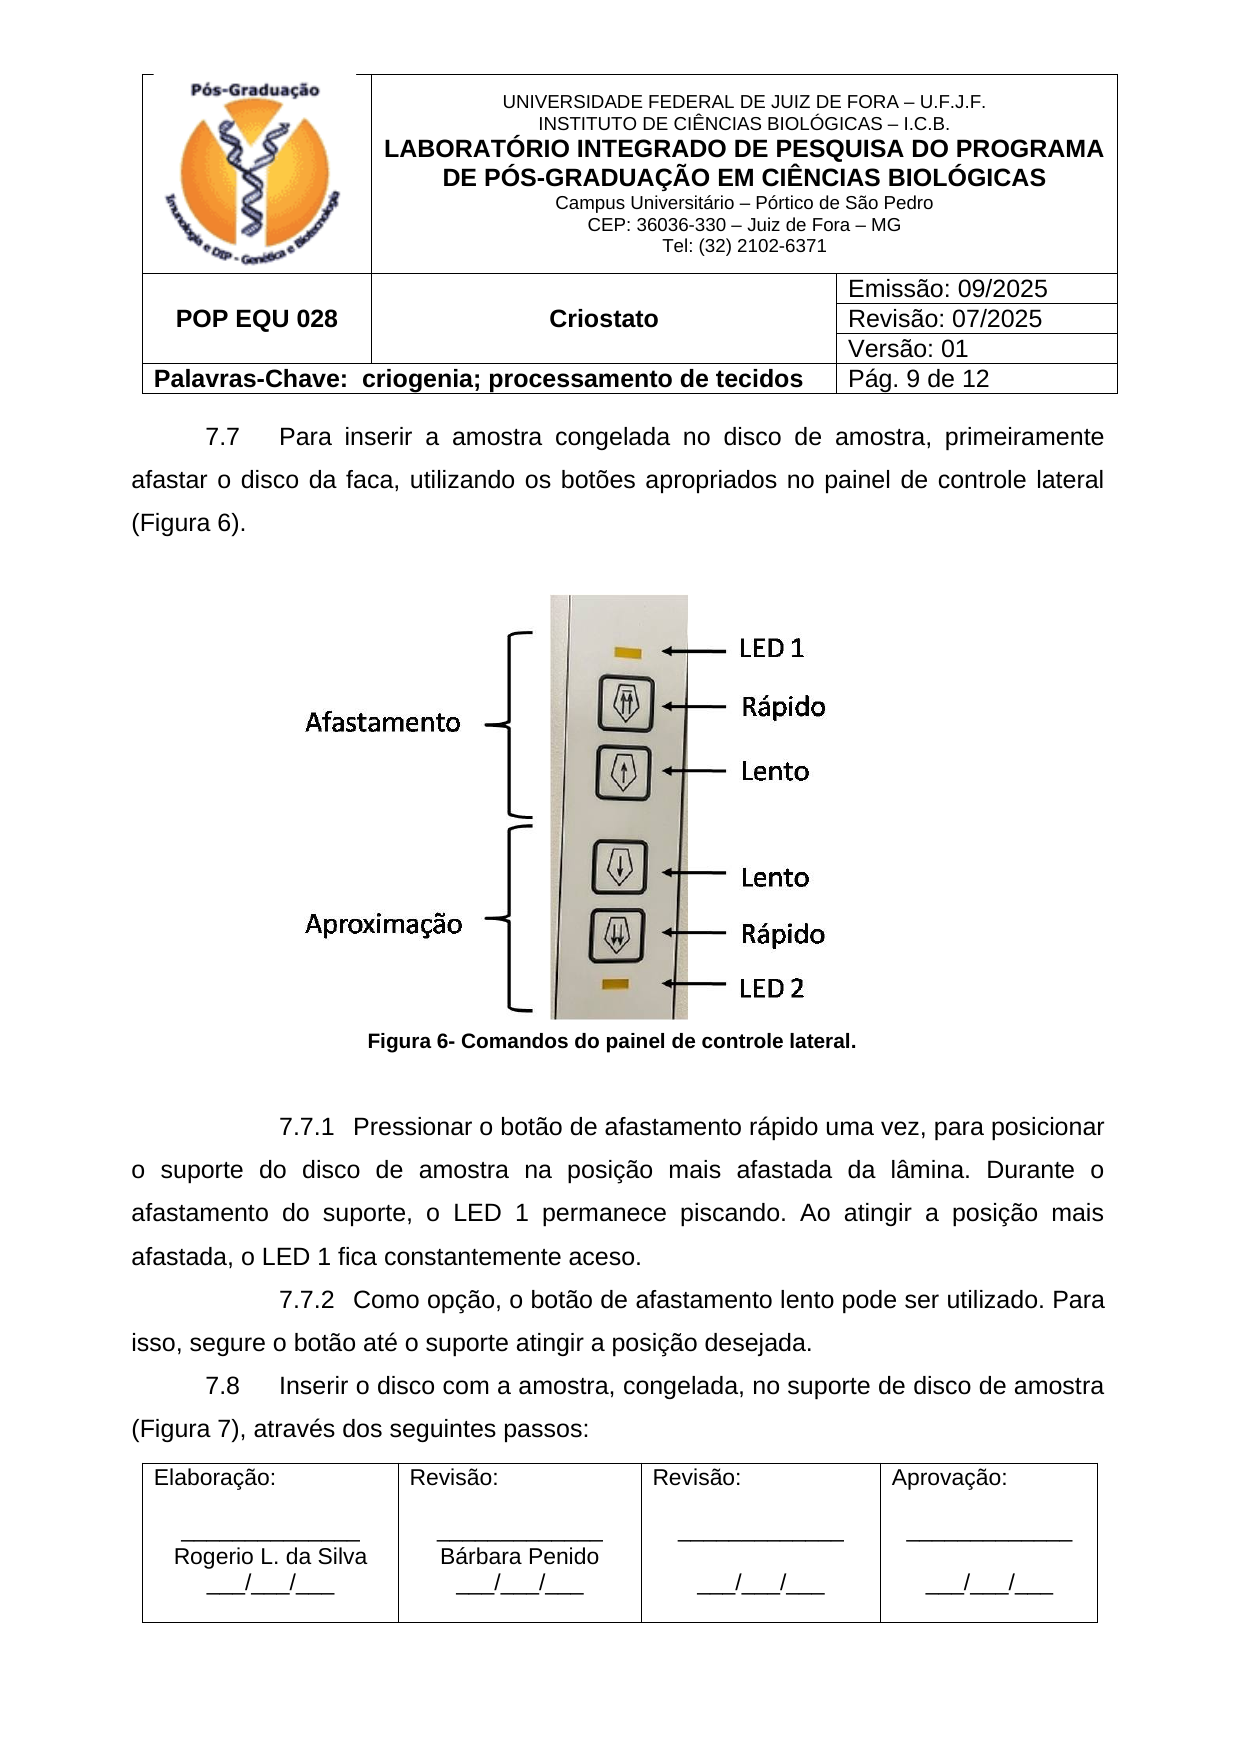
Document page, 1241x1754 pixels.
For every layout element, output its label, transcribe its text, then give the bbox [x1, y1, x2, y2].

text 7.7.2 Como opção, o botão de afastamento lento pode ser utilizado. Para isso, segure o botão até o suporte atingir a posição desejada. [131, 1285, 1106, 1357]
text 7.8 Inserir o disco com a amostra, congelada, no suporte de disco de amostra (Figura 7), através dos seguintes passos: [131, 1371, 1106, 1443]
text 7.7 Para inserir a amostra congelada no disco de amostra, primeiramente afastar o disco da faca, utilizando os botões apropriados no painel de controle lateral (Figura 6). [131, 422, 1106, 537]
text Figura 6- Comandos do painel de controle lateral. [367, 1029, 994, 1053]
text 7.7.1 Pressionar o botão de afastamento rápido uma vez, para posicionar o suporte do disco de amostra na posição mais afastada da lâmina. Durante o afastamento do suporte, o LED 1 permanece piscando. Ao atingir a posição mais afastada, o LED 1 fica constantemente aceso. [131, 1112, 1106, 1270]
